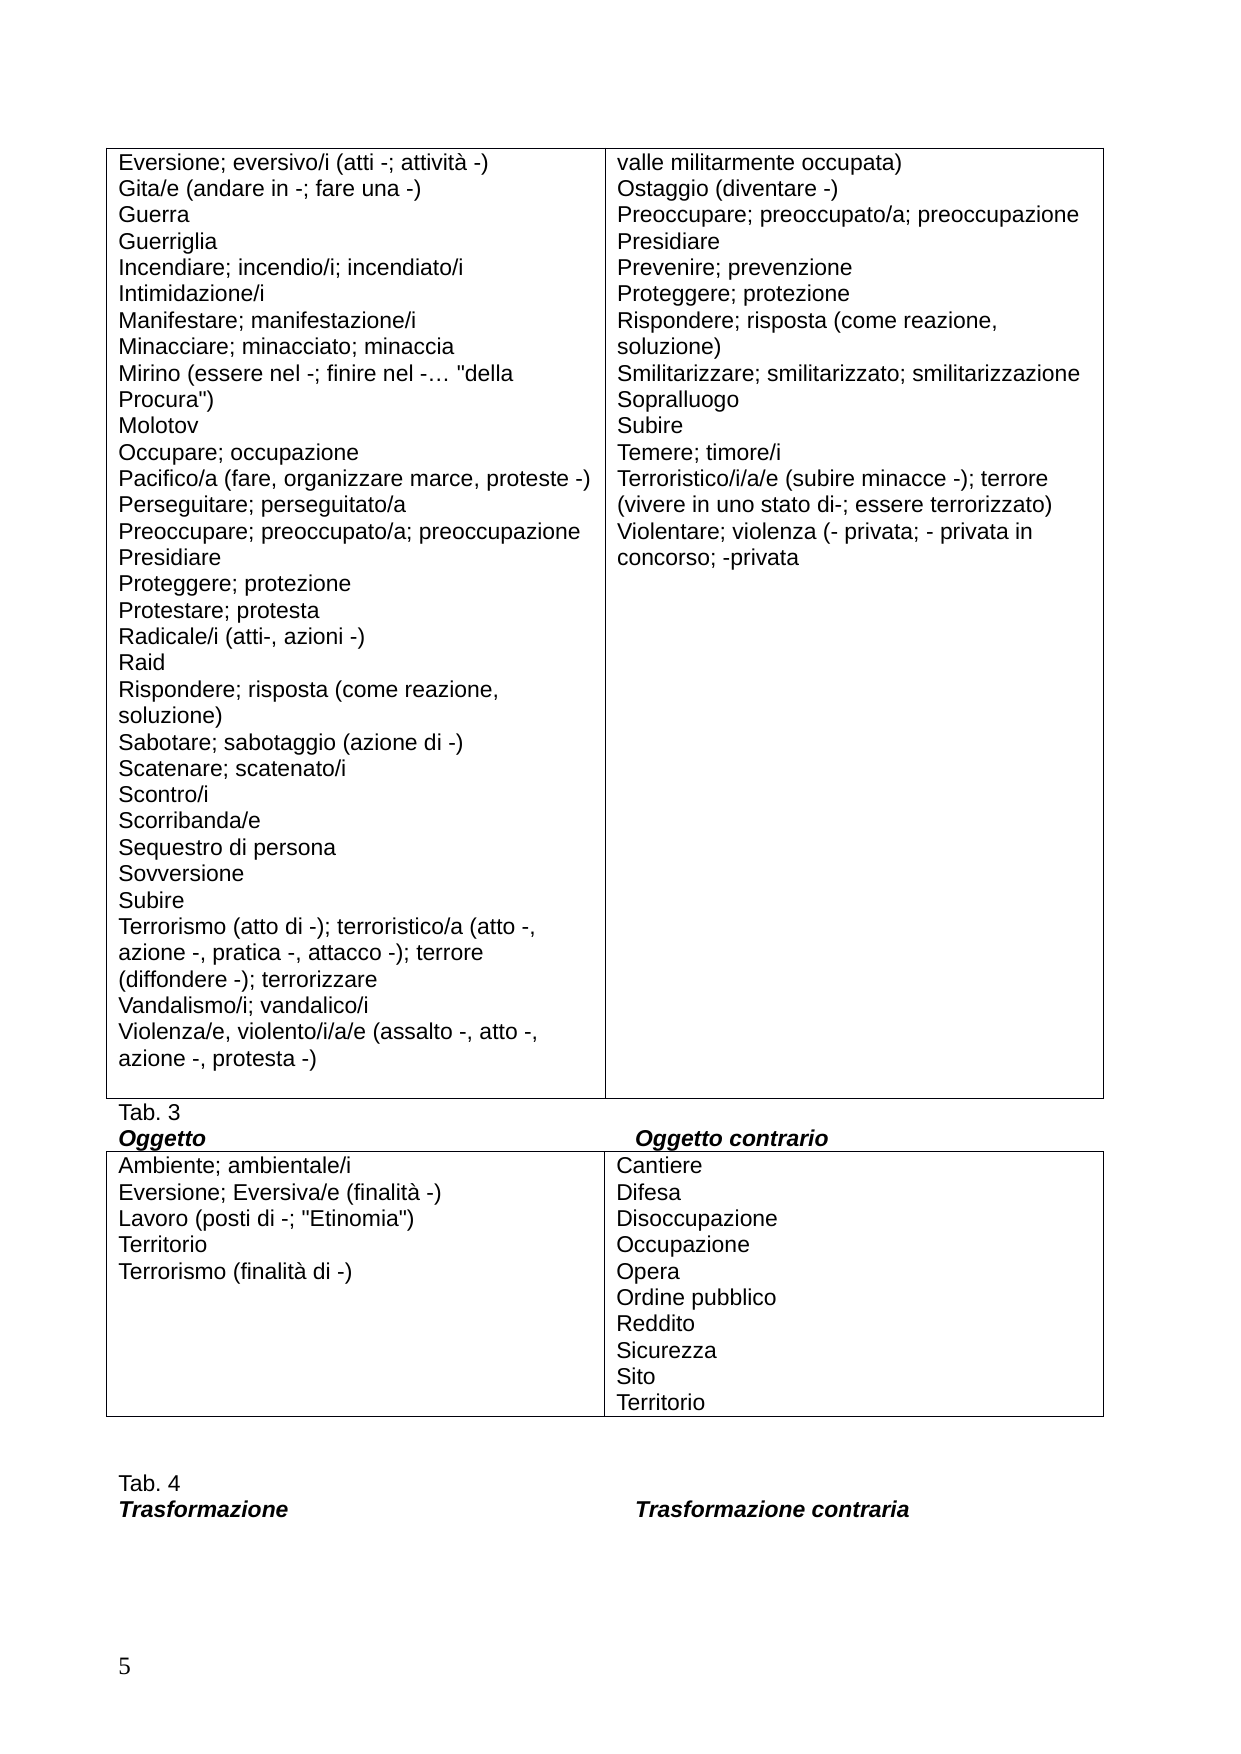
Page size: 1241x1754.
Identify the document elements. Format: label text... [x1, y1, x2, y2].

text Trasformazione Trasformazione contraria [118, 1496, 1093, 1522]
table_header Cantiere Difesa Disoccupazione Occupazione Opera Ordine pubblico Reddito Sicurezza Sito Territorio [605, 1152, 1103, 1416]
text Tab. 3 [118, 1099, 1093, 1125]
text Tab. 4 [118, 1469, 1093, 1496]
text Oggetto Oggetto contrario [118, 1125, 1093, 1151]
table_header valle militarmente occupata) Ostaggio (diventare -) Preoccupare; preoccupato/a; preoccupazione Presidiare Prevenire; prevenzione Proteggere; protezione Rispondere; risposta (come reazione, soluzione) Smilitarizzare; smilitarizzato; smilitarizzazione Sopralluogo Subire Temere; timore/i Terroristico/i/a/e (subire minacce -); terrore (vivere in uno stato di-; essere terrorizzato) Violentare; violenza (- privata; - privata in concorso; -privata [606, 149, 1103, 1097]
table_header Eversione; eversivo/i (atti -; attività -) Gita/e (andare in -; fare una -) Guerra Guerriglia Incendiare; incendio/i; incendiato/i Intimidazione/i Manifestare; manifestazione/i Minacciare; minacciato; minaccia Mirino (essere nel -; finire nel -… "della Procura") Molotov Occupare; occupazione Pacifico/a (fare, organizzare marce, proteste -) Perseguitare; perseguitato/a Preoccupare; preoccupato/a; preoccupazione Presidiare Proteggere; protezione Protestare; protesta Radicale/i (atti-, azioni -) Raid Rispondere; risposta (come reazione, soluzione) Sabotare; sabotaggio (azione di -) Scatenare; scatenato/i Scontro/i Scorribanda/e Sequestro di persona Sovversione Subire Terrorismo (atto di -); terroristico/a (atto -, azione -, pratica -, attacco -); terrore (diffondere -); terrorizzare Vandalismo/i; vandalico/i Violenza/e, violento/i/a/e (assalto -, atto -, azione -, protesta -) [107, 149, 605, 1097]
table_header Ambiente; ambientale/i Eversione; Eversiva/e (finalità -) Lavoro (posti di -; "Etinomia") Territorio Terrorismo (finalità di -) [107, 1152, 604, 1416]
